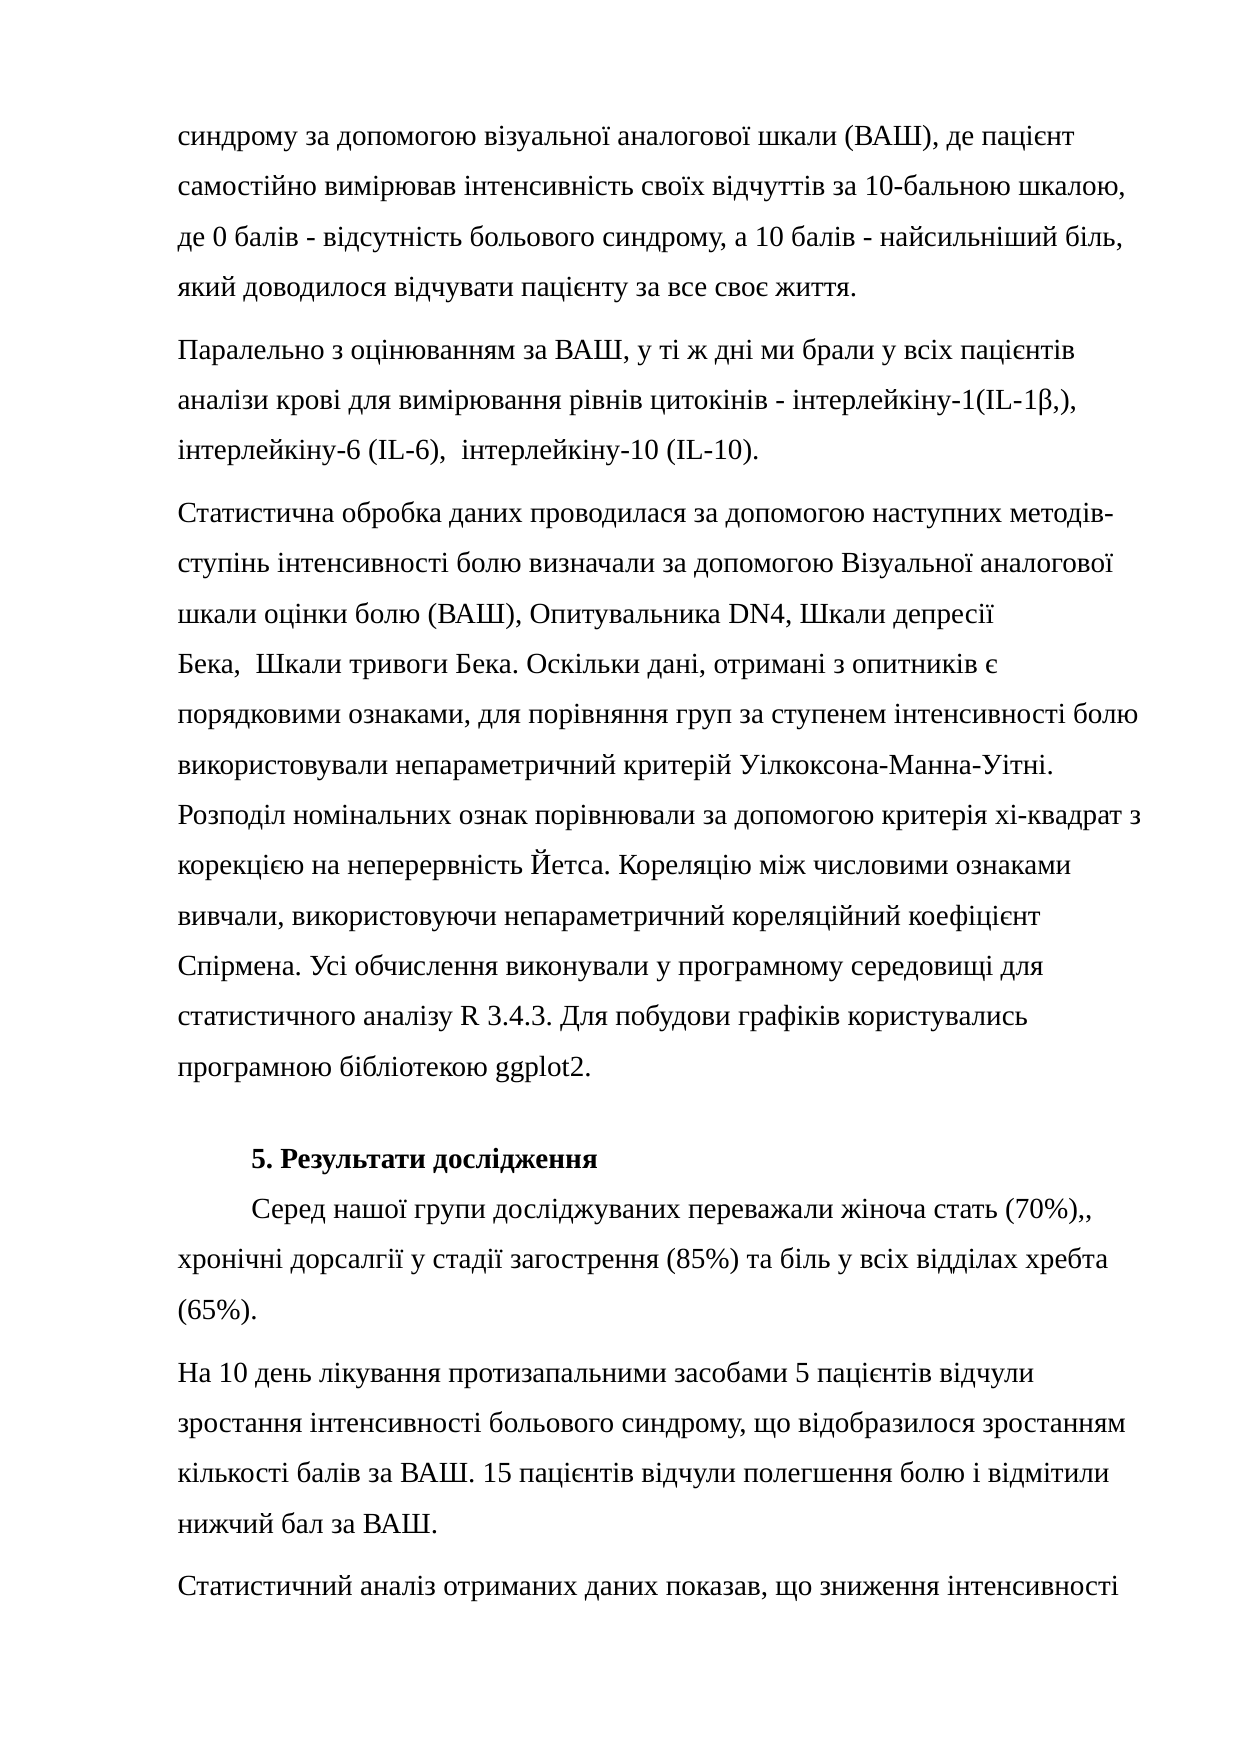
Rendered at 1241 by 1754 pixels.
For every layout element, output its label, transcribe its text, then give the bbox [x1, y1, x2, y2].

text На 10 день лікування протизапальними засобами 5 пацієнтів відчули зростання інтенсивності больового синдрому, що відобразилося зростанням кількості балів за ВАШ. 15 пацієнтів відчули полегшення болю і відмітили нижчий бал за ВАШ. [177, 1355, 1152, 1539]
text Паралельно з оцінюванням за ВАШ, у ті ж дні ми брали у всіх пацієнтів аналізи крові для вимірювання рівнів цитокінів - інтерлейкіну-1(IL-1β,), інтерлейкіну-6 (IL-6), інтерлейкіну-10 (IL-10). [177, 332, 1152, 466]
text Статистична обробка даних проводилася за допомогою наступних методів- ступінь iнтенсивностi болю визначали за допомогою Візуальної аналогової шкали оцінки болю (ВАШ), Опитувальника DN4, Шкали депресії Бека, Шкали тривоги Бека. Оскільки дані, отримані з опитників є порядковими ознаками, для порівняння груп за ступенем інтенсивності болю використовували непараметричний критерій Уілкоксона-Манна-Уітні. Розподіл номінальних ознак порівнювали за допомогою критерія хі-квадрат з корекцією на неперервність Йетса. Кореляцію між числовими ознаками вивчали, використовуючи непараметричний кореляційний коефіцієнт Спірмена. Усі обчислення виконували у програмному середовищі для статистичного аналізу R 3.4.3. Для побудови графіків користувались програмною бібліотекою ggplot2. [177, 495, 1152, 1082]
text Статистичний аналіз отриманих даних показав, що зниження інтенсивності [177, 1568, 1152, 1602]
text Серед нашої групи досліджуваних переважали жіноча стать (70%),, хронічні дорсалгії у стадії загострення (85%) та біль у всіх відділах хребта (65%). [177, 1191, 1152, 1326]
text синдрому за допомогою візуальної аналогової шкали (ВАШ), де пацієнт самостійно вимірював інтенсивність своїх відчуттів за 10-бальною шкалою, де 0 балів - відсутність больового синдрому, а 10 балів - найсильніший біль, який доводилося відчувати пацієнту за все своє життя. [177, 118, 1152, 303]
text 5. Результати дослідження [177, 1141, 1152, 1174]
